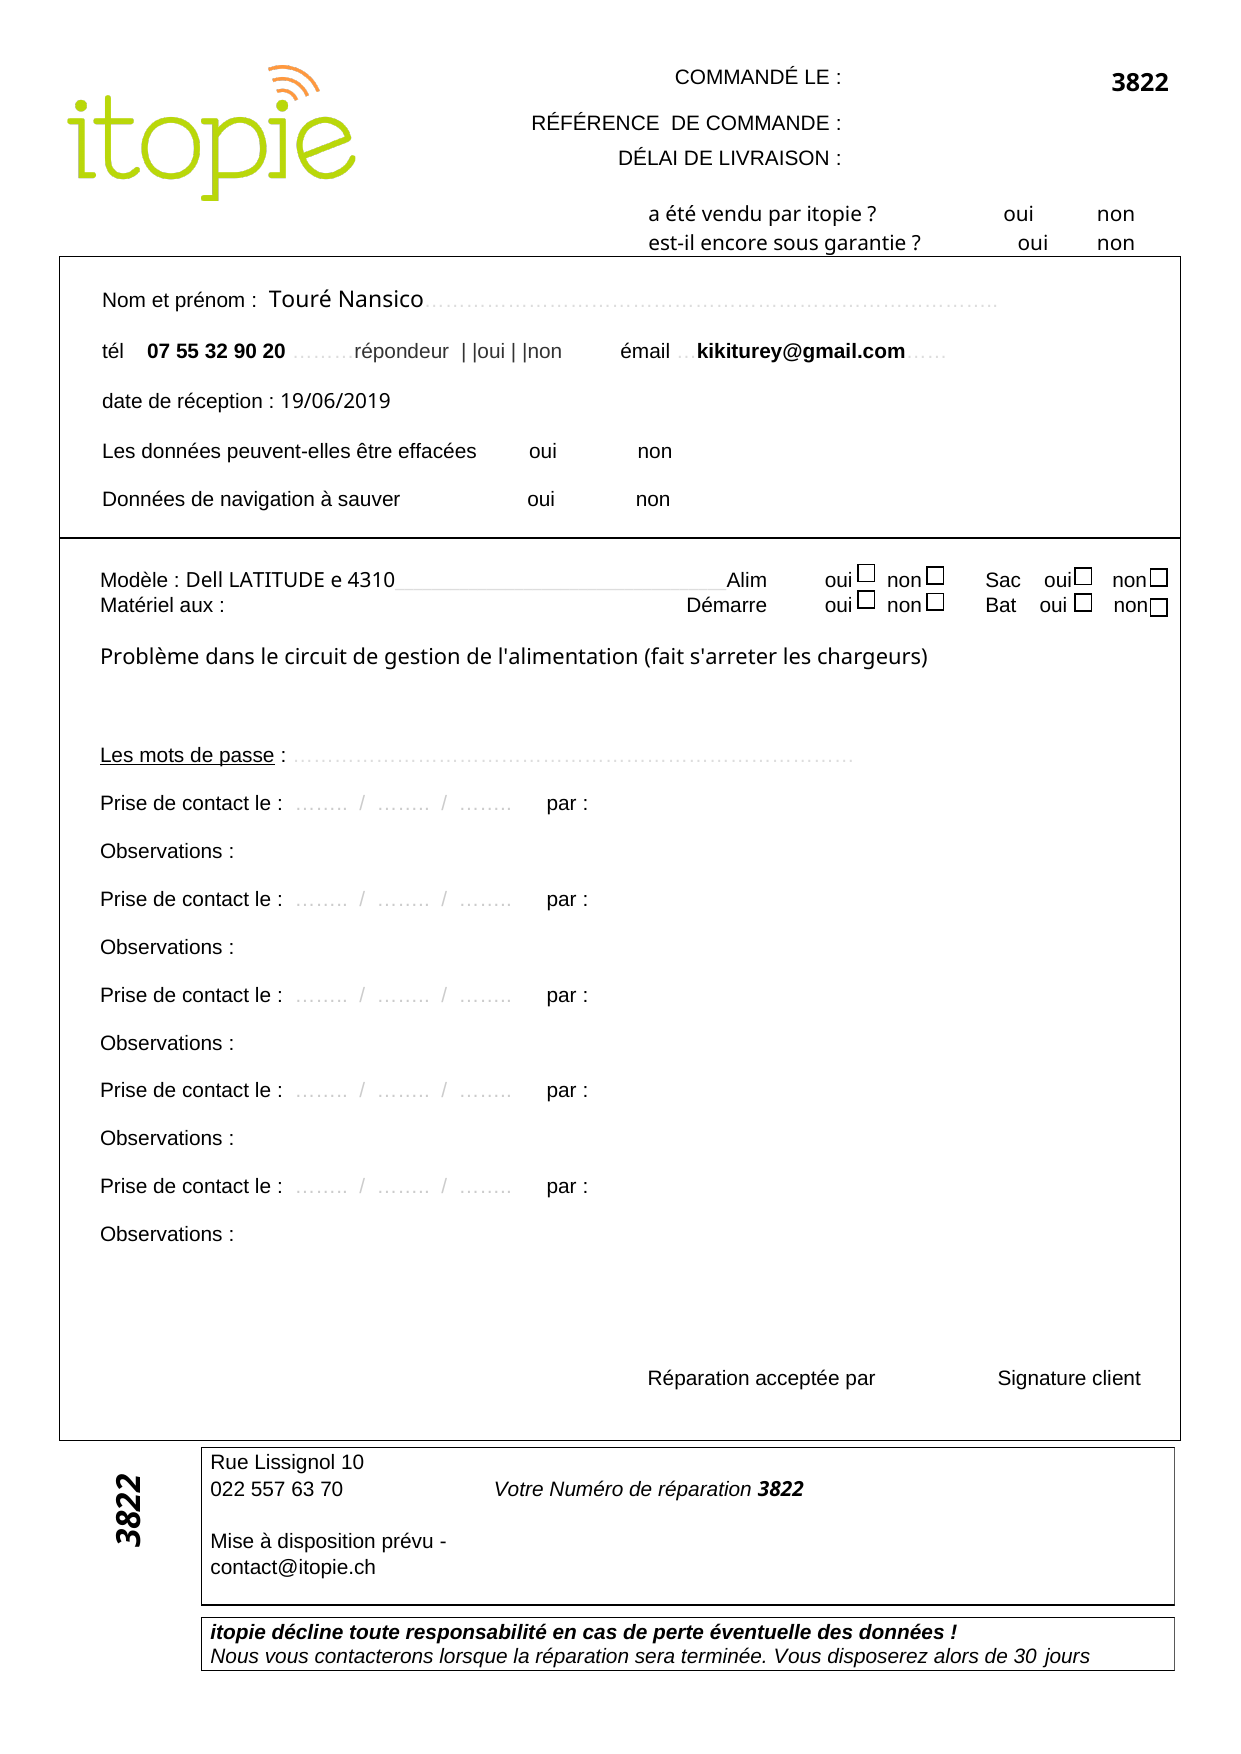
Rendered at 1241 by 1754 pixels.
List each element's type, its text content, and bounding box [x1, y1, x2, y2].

table_cell DÉLAI DE LIVRAISON : [490, 140, 847, 175]
text Modèle : Dell LATITUDE e 4310 Alim oui non Sac oui non [948, 562, 1180, 590]
text Modèle : Dell LATITUDE e 4310 Alim oui non Sac oui non [60, 562, 856, 590]
table_cell RÉFÉRENCE DE COMMANDE : [490, 105, 847, 140]
picture [67, 65, 356, 201]
text Prise de contact le : …….. / …….. / …….. par : [60, 788, 1180, 815]
text Observations : [60, 1219, 1180, 1246]
text Prise de contact le : …….. / …….. / …….. par : [60, 1171, 1180, 1198]
table_header COMMANDÉ LE : [490, 59, 847, 104]
table_header Rue Lissignol 10 022 557 63 70 Votre Numéro de réparation 3822 Mise à disposition prévu - contact@itopie.ch [195, 1441, 1180, 1611]
text Modèle : Dell LATITUDE e 4310 Alim oui non Sac oui non [879, 562, 925, 590]
text Prise de contact le : …….. / …….. / …….. par : [60, 1075, 1180, 1102]
table_cell [847, 105, 1180, 140]
text date de réception : 19/06/2019 [60, 383, 1180, 415]
text Réparation acceptée par Signature client [60, 1363, 1180, 1390]
text Problème dans le circuit de gestion de l'alimentation (fait s'arreter les chargeurs) [60, 638, 1180, 671]
text Observations : [60, 1123, 1180, 1150]
text Les mots de passe : ……………………………………………………………………… [60, 740, 1180, 767]
text est-il encore sous garantie ? oui non [59, 228, 1181, 256]
table_header 3822 [847, 59, 1180, 104]
text Observations : [60, 1027, 1180, 1054]
text Nom et prénom : Touré Nansico……………………………………………………………………….. [60, 280, 1180, 314]
text Les données peuvent-elles être effacées oui non [60, 436, 1180, 463]
table_header 3822 [59, 1441, 195, 1677]
text a été vendu par itopie ? oui non [59, 199, 1181, 228]
table_cell [847, 140, 1180, 175]
text Données de navigation à sauver oui non [60, 484, 1180, 511]
table_cell itopie décline toute responsabilité en cas de perte éventuelle des données ! Nous vous contacterons lorsque la réparation sera terminée. Vous disposerez alors de 30 jours [195, 1611, 1180, 1677]
text tél 07 55 32 90 20 ………répondeur | |oui | |non émail …kikiturey@gmail.com…… [60, 335, 1180, 362]
text Prise de contact le : …….. / …….. / …….. par : [60, 883, 1180, 911]
text Observations : [60, 931, 1180, 958]
text Matériel aux : Démarre oui non Bat oui non [60, 590, 1180, 617]
text Observations : [60, 836, 1180, 863]
text Prise de contact le : …….. / …….. / …….. par : [60, 979, 1180, 1006]
